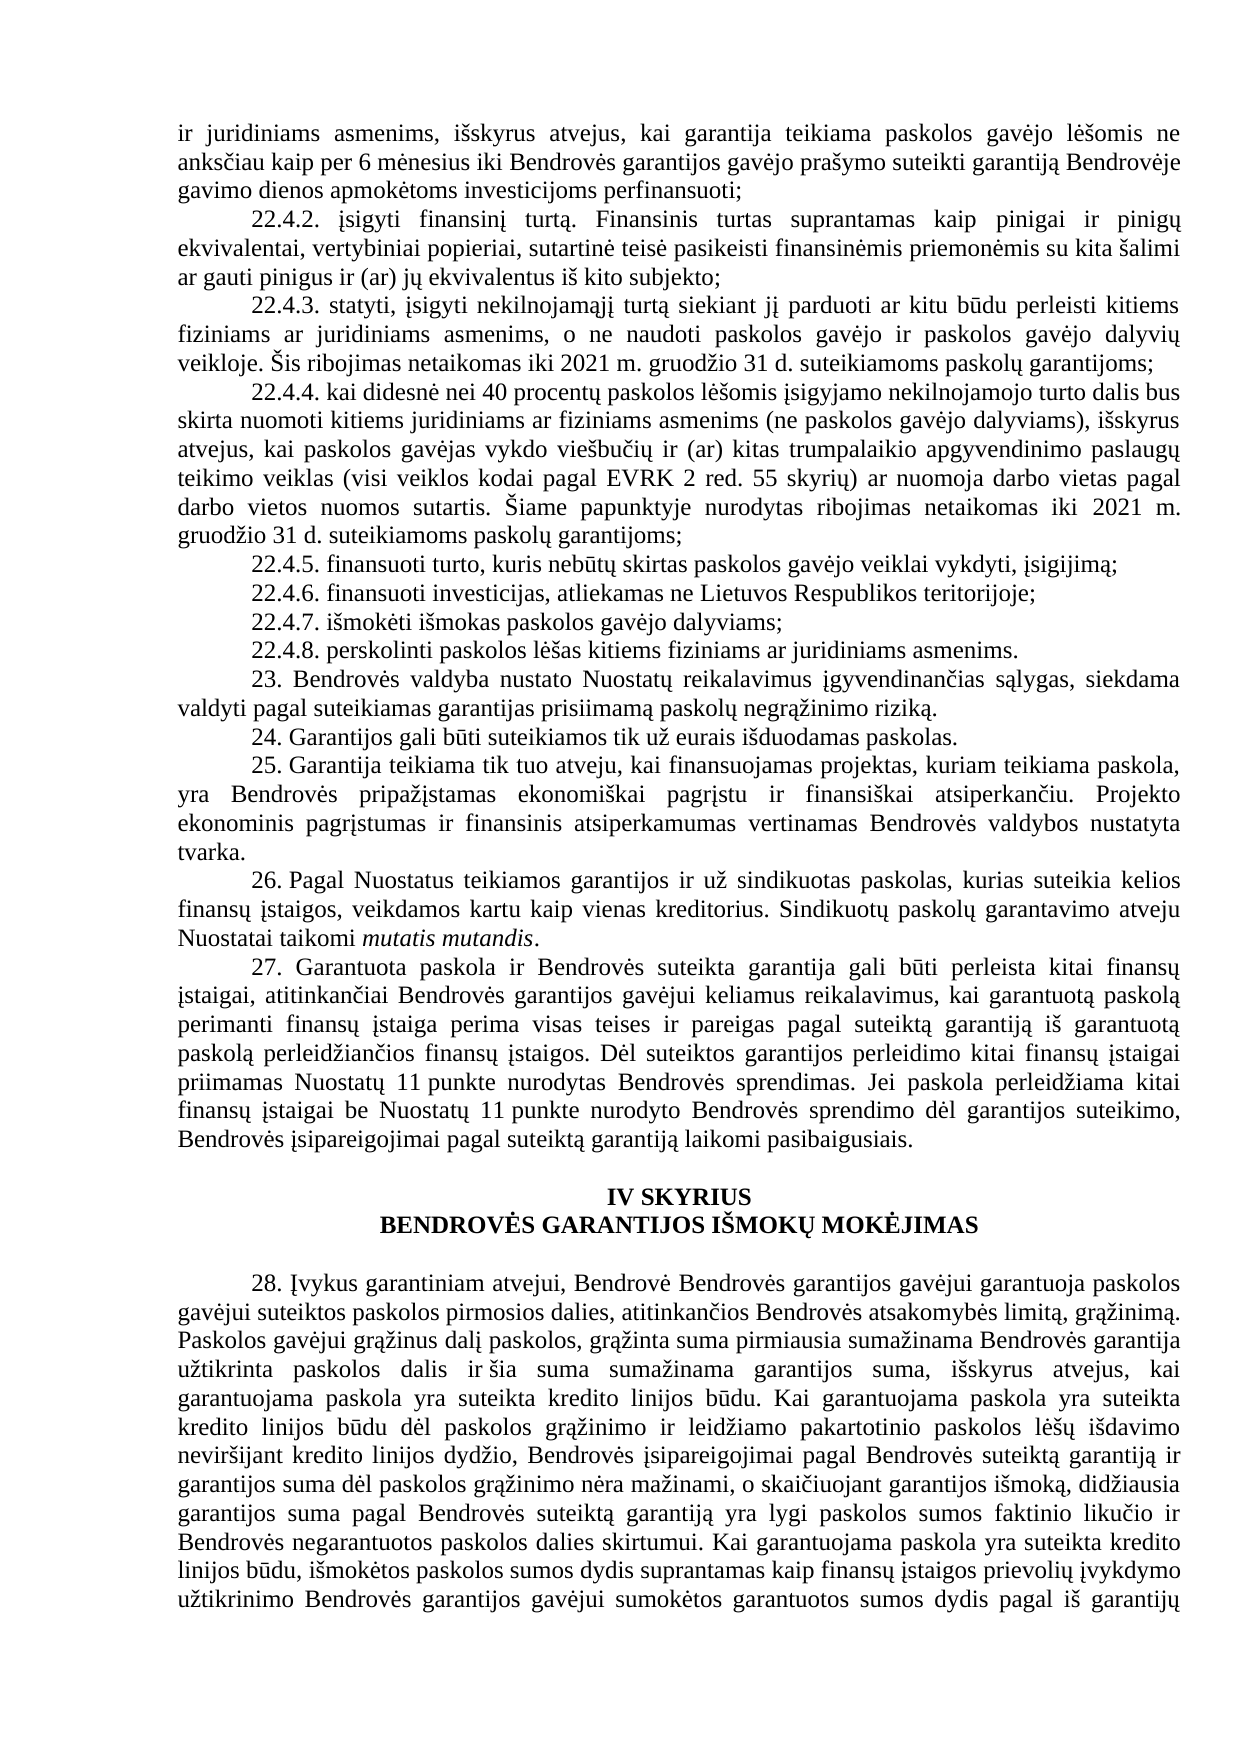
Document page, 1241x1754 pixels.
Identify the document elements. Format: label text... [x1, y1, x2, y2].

text 22.4.2. įsigyti finansinį turtą. Finansinis turtas suprantamas kaip pinigai ir pinigų ekvivalentai, vertybiniai popieriai, sutartinė teisė pasikeisti finansinėmis priemonėmis su kita šalimi ar gauti pinigus ir (ar) jų ekvivalentus iš kito subjekto; [177, 204, 1181, 291]
text 22.4.4. kai didesnė nei 40 procentų paskolos lėšomis įsigyjamo nekilnojamojo turto dalis bus skirta nuomoti kitiems juridiniams ar fiziniams asmenims (ne paskolos gavėjo dalyviams), išskyrus atvejus, kai paskolos gavėjas vykdo viešbučių ir (ar) kitas trumpalaikio apgyvendinimo paslaugų teikimo veiklas (visi veiklos kodai pagal EVRK 2 red. 55 skyrių) ar nuomoja darbo vietas pagal darbo vietos nuomos sutartis. Šiame papunktyje nurodytas ribojimas netaikomas iki 2021 m. gruodžio 31 d. suteikiamoms paskolų garantijoms; [177, 377, 1181, 549]
text 22.4.3. statyti, įsigyti nekilnojamąjį turtą siekiant jį parduoti ar kitu būdu perleisti kitiems fiziniams ar juridiniams asmenims, o ne naudoti paskolos gavėjo ir paskolos gavėjo dalyvių veikloje. Šis ribojimas netaikomas iki 2021 m. gruodžio 31 d. suteikiamoms paskolų garantijoms; [177, 291, 1181, 377]
text 28. Įvykus garantiniam atvejui, Bendrovė Bendrovės garantijos gavėjui garantuoja paskolos gavėjui suteiktos paskolos pirmosios dalies, atitinkančios Bendrovės atsakomybės limitą, grąžinimą. Paskolos gavėjui grąžinus dalį paskolos, grąžinta suma pirmiausia sumažinama Bendrovės garantija užtikrinta paskolos dalis ir šia suma sumažinama garantijos suma, išskyrus atvejus, kai garantuojama paskola yra suteikta kredito linijos būdu. Kai garantuojama paskola yra suteikta kredito linijos būdu dėl paskolos grąžinimo ir leidžiamo pakartotinio paskolos lėšų išdavimo neviršijant kredito linijos dydžio, Bendrovės įsipareigojimai pagal Bendrovės suteiktą garantiją ir garantijos suma dėl paskolos grąžinimo nėra mažinami, o skaičiuojant garantijos išmoką, didžiausia garantijos suma pagal Bendrovės suteiktą garantiją yra lygi paskolos sumos faktinio likučio ir Bendrovės negarantuotos paskolos dalies skirtumui. Kai garantuojama paskola yra suteikta kredito linijos būdu, išmokėtos paskolos sumos dydis suprantamas kaip finansų įstaigos prievolių įvykdymo užtikrinimo Bendrovės garantijos gavėjui sumokėtos garantuotos sumos dydis pagal iš garantijų [177, 1268, 1181, 1613]
text 23. Bendrovės valdyba nustato Nuostatų reikalavimus įgyvendinančias sąlygas, siekdama valdyti pagal suteikiamas garantijas prisiimamą paskolų negrąžinimo riziką. [177, 664, 1181, 722]
text 26. Pagal Nuostatus teikiamos garantijos ir už sindikuotas paskolas, kurias suteikia kelios finansų įstaigos, veikdamos kartu kaip vienas kreditorius. Sindikuotų paskolų garantavimo atveju Nuostatai taikomi mutatis mutandis. [177, 866, 1181, 952]
text 22.4.5. finansuoti turto, kuris nebūtų skirtas paskolos gavėjo veiklai vykdyti, įsigijimą; [177, 549, 1181, 578]
text BENDROVĖS GARANTIJOS IŠMOKŲ MOKĖJIMAS [177, 1211, 1181, 1239]
text 27. Garantuota paskola ir Bendrovės suteikta garantija gali būti perleista kitai finansų įstaigai, atitinkančiai Bendrovės garantijos gavėjui keliamus reikalavimus, kai garantuotą paskolą perimanti finansų įstaiga perima visas teises ir pareigas pagal suteiktą garantiją iš garantuotą paskolą perleidžiančios finansų įstaigos. Dėl suteiktos garantijos perleidimo kitai finansų įstaigai priimamas Nuostatų 11 punkte nurodytas Bendrovės sprendimas. Jei paskola perleidžiama kitai finansų įstaigai be Nuostatų 11 punkte nurodyto Bendrovės sprendimo dėl garantijos suteikimo, Bendrovės įsipareigojimai pagal suteiktą garantiją laikomi pasibaigusiais. [177, 952, 1181, 1153]
text 22.4.8. perskolinti paskolos lėšas kitiems fiziniams ar juridiniams asmenims. [177, 636, 1181, 664]
text IV SKYRIUS [177, 1182, 1181, 1211]
text 25. Garantija teikiama tik tuo atveju, kai finansuojamas projektas, kuriam teikiama paskola, yra Bendrovės pripažįstamas ekonomiškai pagrįstu ir finansiškai atsiperkančiu. Projekto ekonominis pagrįstumas ir finansinis atsiperkamumas vertinamas Bendrovės valdybos nustatyta tvarka. [177, 751, 1181, 866]
text 22.4.7. išmokėti išmokas paskolos gavėjo dalyviams; [177, 607, 1181, 636]
text 22.4.6. finansuoti investicijas, atliekamas ne Lietuvos Respublikos teritorijoje; [177, 578, 1181, 607]
text 24. Garantijos gali būti suteikiamos tik už eurais išduodamas paskolas. [177, 722, 1181, 751]
text ir juridiniams asmenims, išskyrus atvejus, kai garantija teikiama paskolos gavėjo lėšomis ne anksčiau kaip per 6 mėnesius iki Bendrovės garantijos gavėjo prašymo suteikti garantiją Bendrovėje gavimo dienos apmokėtoms investicijoms perfinansuoti; [177, 118, 1181, 204]
